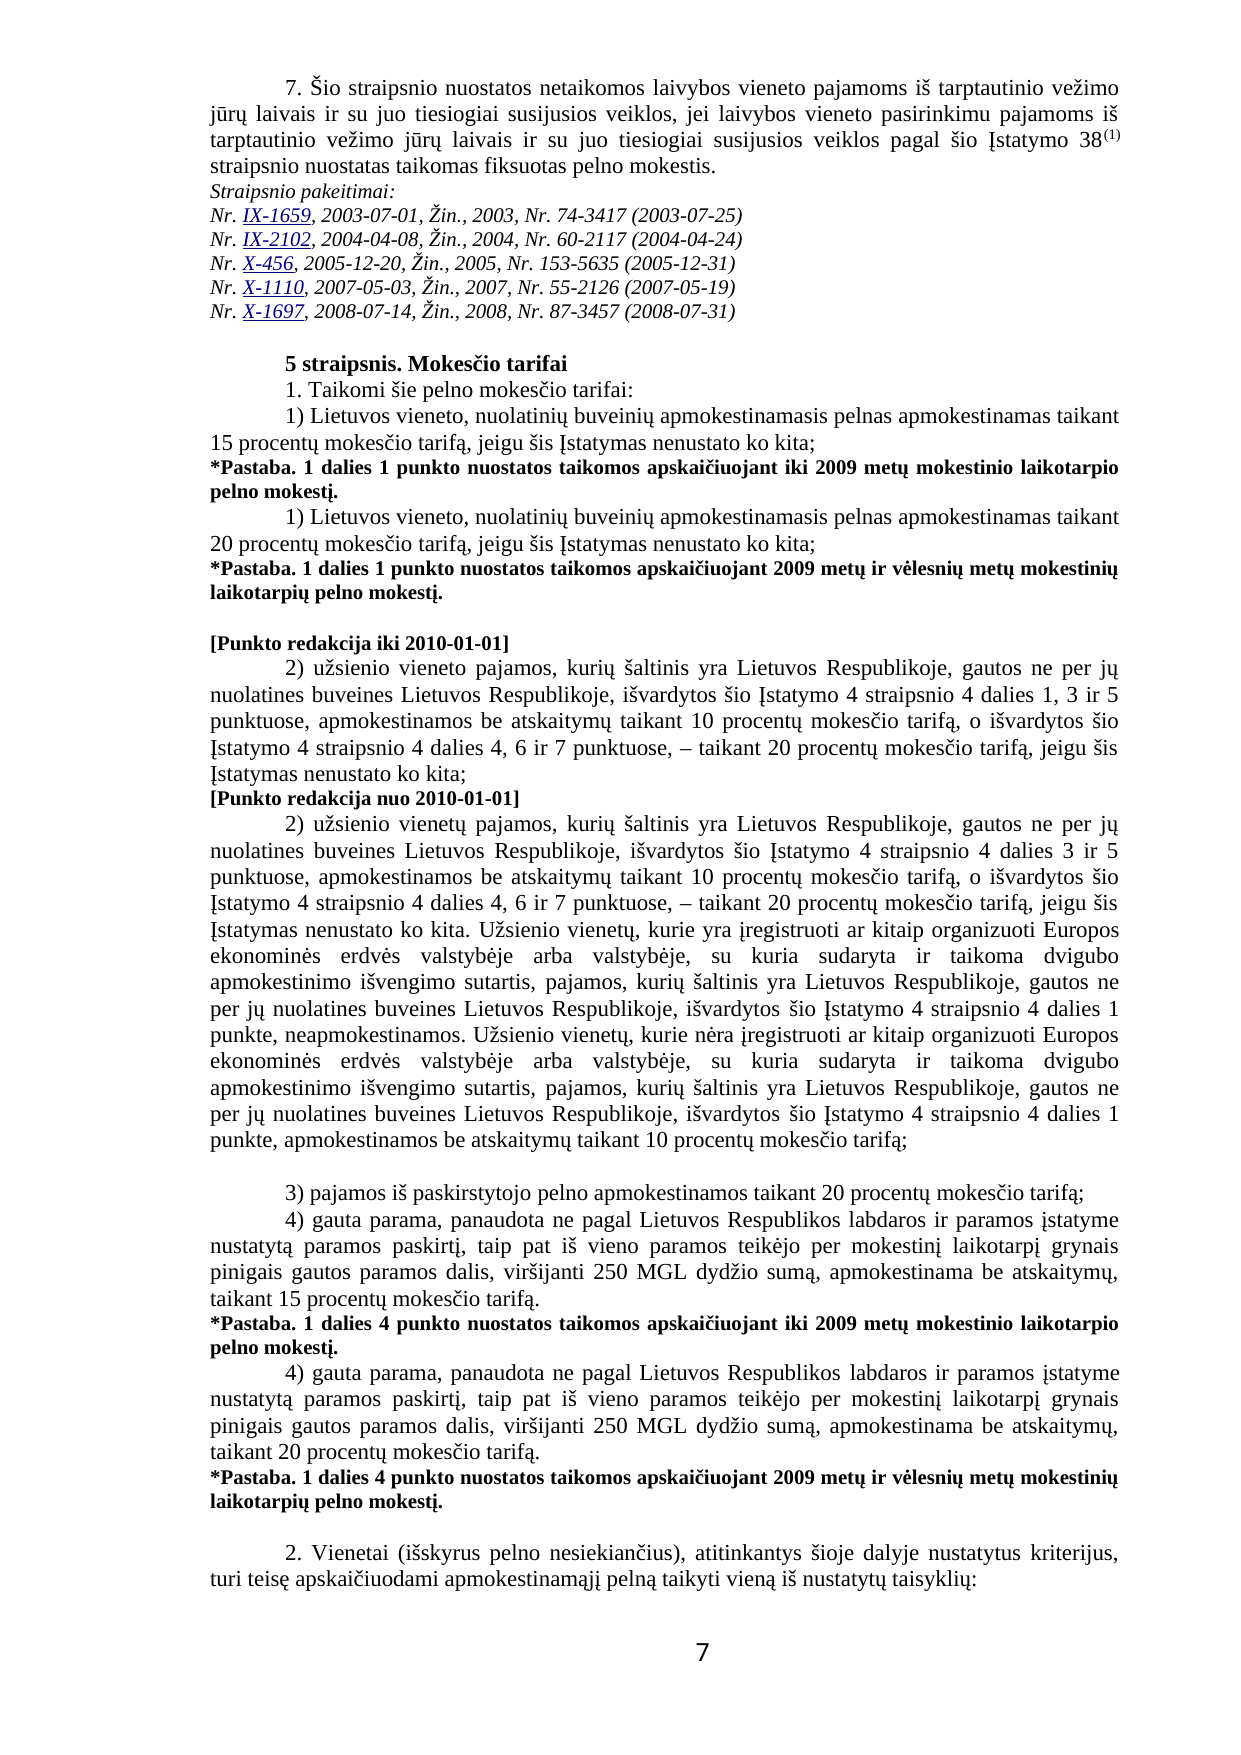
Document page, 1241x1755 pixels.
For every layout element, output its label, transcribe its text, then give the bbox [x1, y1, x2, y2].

text *Pastaba. 1 dalies 1 punkto nuostatos taikomos apskaičiuojant 2009 metų ir vėlesnių metų mokestinių laikotarpių pelno mokestį. [210, 556, 1120, 604]
text Nr. X-456, 2005-12-20, Žin., 2005, Nr. 153-5635 (2005-12-31) [210, 251, 1120, 275]
text *Pastaba. 1 dalies 4 punkto nuostatos taikomos apskaičiuojant iki 2009 metų mokestinio laikotarpio pelno mokestį. [210, 1311, 1120, 1359]
text 1. Taikomi šie pelno mokesčio tarifai: [210, 376, 1120, 402]
text Straipsnio pakeitimai: [210, 179, 1120, 203]
text 2) užsienio vienetų pajamos, kurių šaltinis yra Lietuvos Respublikoje, gautos ne per jų nuolatines buveines Lietuvos Respublikoje, išvardytos šio Įstatymo 4 straipsnio 4 dalies 3 ir 5 punktuose, apmokestinamos be atskaitymų taikant 10 procentų mokesčio tarifą, o išvardytos šio Įstatymo 4 straipsnio 4 dalies 4, 6 ir 7 punktuose, – taikant 20 procentų mokesčio tarifą, jeigu šis Įstatymas nenustato ko kita. Užsienio vienetų, kurie yra įregistruoti ar kitaip organizuoti Europos ekonominės erdvės valstybėje arba valstybėje, su kuria sudaryta ir taikoma dvigubo apmokestinimo išvengimo sutartis, pajamos, kurių šaltinis yra Lietuvos Respublikoje, gautos ne per jų nuolatines buveines Lietuvos Respublikoje, išvardytos šio Įstatymo 4 straipsnio 4 dalies 1 punkte, neapmokestinamos. Užsienio vienetų, kurie nėra įregistruoti ar kitaip organizuoti Europos ekonominės erdvės valstybėje arba valstybėje, su kuria sudaryta ir taikoma dvigubo apmokestinimo išvengimo sutartis, pajamos, kurių šaltinis yra Lietuvos Respublikoje, gautos ne per jų nuolatines buveines Lietuvos Respublikoje, išvardytos šio Įstatymo 4 straipsnio 4 dalies 1 punkte, apmokestinamos be atskaitymų taikant 10 procentų mokesčio tarifą; [210, 810, 1120, 1153]
text *Pastaba. 1 dalies 1 punkto nuostatos taikomos apskaičiuojant iki 2009 metų mokestinio laikotarpio pelno mokestį. [210, 455, 1120, 503]
text Nr. X-1697, 2008-07-14, Žin., 2008, Nr. 87-3457 (2008-07-31) [210, 299, 1120, 323]
text Nr. X-1110, 2007-05-03, Žin., 2007, Nr. 55-2126 (2007-05-19) [210, 275, 1120, 299]
text 1) Lietuvos vieneto, nuolatinių buveinių apmokestinamasis pelnas apmokestinamas taikant 20 procentų mokesčio tarifą, jeigu šis Įstatymas nenustato ko kita; [210, 503, 1120, 556]
text *Pastaba. 1 dalies 4 punkto nuostatos taikomos apskaičiuojant 2009 metų ir vėlesnių metų mokestinių laikotarpių pelno mokestį. [210, 1464, 1120, 1513]
text 4) gauta parama, panaudota ne pagal Lietuvos Respublikos labdaros ir paramos įstatyme nustatytą paramos paskirtį, taip pat iš vieno paramos teikėjo per mokestinį laikotarpį grynais pinigais gautos paramos dalis, viršijanti 250 MGL dydžio sumą, apmokestinama be atskaitymų, taikant 15 procentų mokesčio tarifą. [210, 1206, 1120, 1311]
text 2. Vienetai (išskyrus pelno nesiekiančius), atitinkantys šioje dalyje nustatytus kriterijus, turi teisę apskaičiuodami apmokestinamąjį pelną taikyti vieną iš nustatytų taisyklių: [210, 1539, 1120, 1592]
text 2) užsienio vieneto pajamos, kurių šaltinis yra Lietuvos Respublikoje, gautos ne per jų nuolatines buveines Lietuvos Respublikoje, išvardytos šio Įstatymo 4 straipsnio 4 dalies 1, 3 ir 5 punktuose, apmokestinamos be atskaitymų taikant 10 procentų mokesčio tarifą, o išvardytos šio Įstatymo 4 straipsnio 4 dalies 4, 6 ir 7 punktuose, – taikant 20 procentų mokesčio tarifą, jeigu šis Įstatymas nenustato ko kita; [210, 654, 1120, 786]
text 1) Lietuvos vieneto, nuolatinių buveinių apmokestinamasis pelnas apmokestinamas taikant 15 procentų mokesčio tarifą, jeigu šis Įstatymas nenustato ko kita; [210, 402, 1120, 455]
text [Punkto redakcija nuo 2010-01-01] [210, 786, 1120, 810]
text Nr. IX-1659, 2003-07-01, Žin., 2003, Nr. 74-3417 (2003-07-25) [210, 203, 1120, 227]
text 5 straipsnis. Mokesčio tarifai [210, 350, 1120, 376]
text 4) gauta parama, panaudota ne pagal Lietuvos Respublikos labdaros ir paramos įstatyme nustatytą paramos paskirtį, taip pat iš vieno paramos teikėjo per mokestinį laikotarpį grynais pinigais gautos paramos dalis, viršijanti 250 MGL dydžio sumą, apmokestinama be atskaitymų, taikant 20 procentų mokesčio tarifą. [210, 1359, 1120, 1464]
text 7. Šio straipsnio nuostatos netaikomos laivybos vieneto pajamoms iš tarptautinio vežimo jūrų laivais ir su juo tiesiogiai susijusios veiklos, jei laivybos vieneto pasirinkimu pajamoms iš tarptautinio vežimo jūrų laivais ir su juo tiesiogiai susijusios veiklos pagal šio Įstatymo 38(1) straipsnio nuostatas taikomas fiksuotas pelno mokestis. [210, 73, 1120, 179]
text 3) pajamos iš paskirstytojo pelno apmokestinamos taikant 20 procentų mokesčio tarifą; [210, 1179, 1120, 1206]
text Nr. IX-2102, 2004-04-08, Žin., 2004, Nr. 60-2117 (2004-04-24) [210, 227, 1120, 251]
text [Punkto redakcija iki 2010-01-01] [210, 630, 1120, 654]
